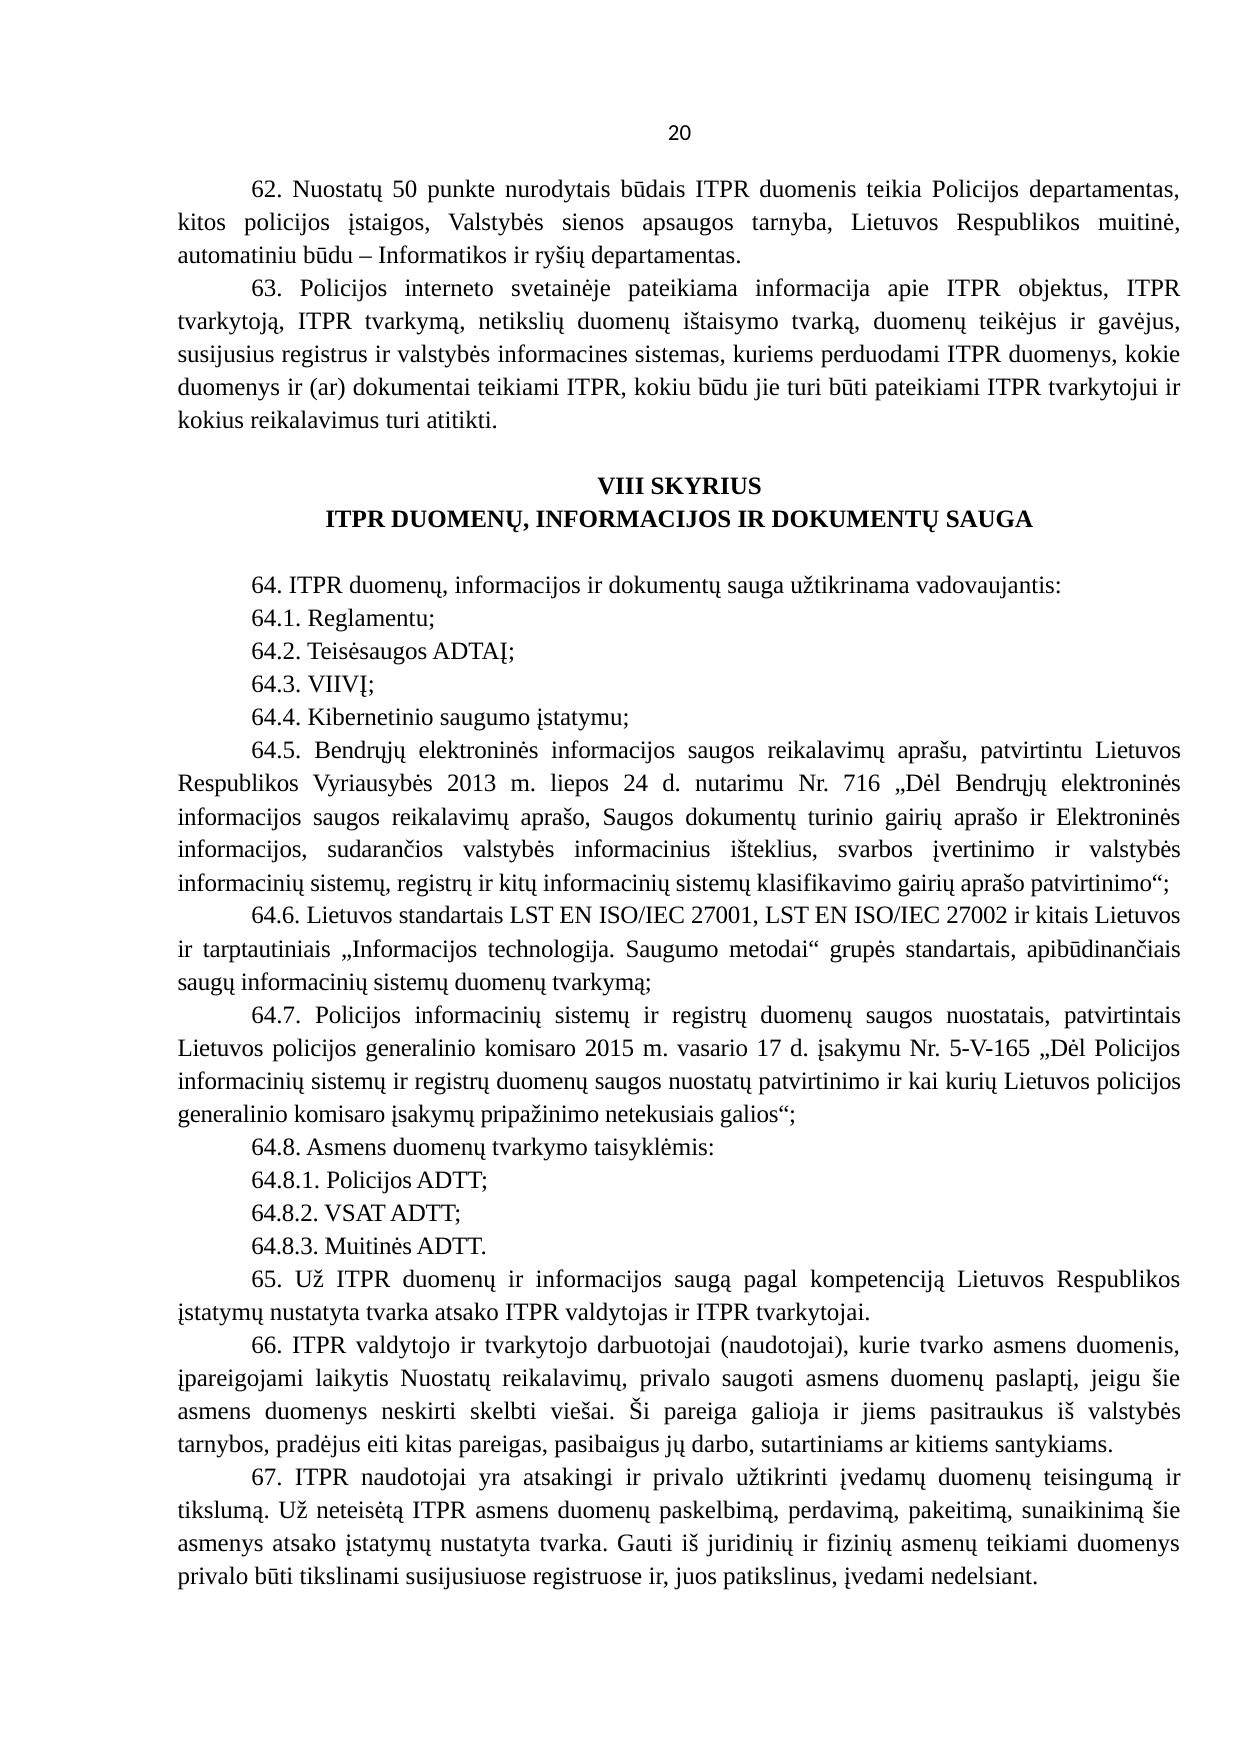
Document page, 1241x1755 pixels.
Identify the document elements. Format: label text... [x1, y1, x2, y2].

text 66. ITPR valdytojo ir tvarkytojo darbuotojai (naudotojai), kurie tvarko asmens duomenis, įpareigojami laikytis Nuostatų reikalavimų, privalo saugoti asmens duomenų paslaptį, jeigu šie asmens duomenys neskirti skelbti viešai. Ši pareiga galioja ir jiems pasitraukus iš valstybės tarnybos, pradėjus eiti kitas pareigas, pasibaigus jų darbo, sutartiniams ar kitiems santykiams. [177, 1330, 1181, 1458]
text 62. Nuostatų 50 punkte nurodytais būdais ITPR duomenis teikia Policijos departamentas, kitos policijos įstaigos, Valstybės sienos apsaugos tarnyba, Lietuvos Respublikos muitinė, automatiniu būdu – Informatikos ir ryšių departamentas. [177, 174, 1181, 269]
text ITPR DUOMENŲ, INFORMACIJOS IR DOKUMENTŲ SAUGA [177, 504, 1181, 533]
text 64.8.3. Muitinės ADTT. [177, 1231, 1181, 1259]
text VIII SKYRIUS [177, 471, 1181, 500]
text 64. ITPR duomenų, informacijos ir dokumentų sauga užtikrinama vadovaujantis: [177, 570, 1181, 599]
text 63. Policijos interneto svetainėje pateikiama informacija apie ITPR objektus, ITPR tvarkytoją, ITPR tvarkymą, netikslių duomenų ištaisymo tvarką, duomenų teikėjus ir gavėjus, susijusius registrus ir valstybės informacines sistemas, kuriems perduodami ITPR duomenys, kokie duomenys ir (ar) dokumentai teikiami ITPR, kokiu būdu jie turi būti pateikiami ITPR tvarkytojui ir kokius reikalavimus turi atitikti. [177, 273, 1181, 434]
text 64.6. Lietuvos standartais LST EN ISO/IEC 27001, LST EN ISO/IEC 27002 ir kitais Lietuvos ir tarptautiniais „Informacijos technologija. Saugumo metodai“ grupės standartais, apibūdinančiais saugų informacinių sistemų duomenų tvarkymą; [177, 901, 1181, 995]
text 64.4. Kibernetinio saugumo įstatymu; [177, 702, 1181, 731]
text 64.5. Bendrųjų elektroninės informacijos saugos reikalavimų aprašu, patvirtintu Lietuvos Respublikos Vyriausybės 2013 m. liepos 24 d. nutarimu Nr. 716 „Dėl Bendrųjų elektroninės informacijos saugos reikalavimų aprašo, Saugos dokumentų turinio gairių aprašo ir Elektroninės informacijos, sudarančios valstybės informacinius išteklius, svarbos įvertinimo ir valstybės informacinių sistemų, registrų ir kitų informacinių sistemų klasifikavimo gairių aprašo patvirtinimo“; [177, 736, 1181, 896]
text 64.8.1. Policijos ADTT; [177, 1165, 1181, 1193]
text 64.8. Asmens duomenų tvarkymo taisyklėmis: [177, 1132, 1181, 1161]
text 64.8.2. VSAT ADTT; [177, 1198, 1181, 1227]
text 65. Už ITPR duomenų ir informacijos saugą pagal kompetenciją Lietuvos Respublikos įstatymų nustatyta tvarka atsako ITPR valdytojas ir ITPR tvarkytojai. [177, 1264, 1181, 1326]
text 64.7. Policijos informacinių sistemų ir registrų duomenų saugos nuostatais, patvirtintais Lietuvos policijos generalinio komisaro 2015 m. vasario 17 d. įsakymu Nr. 5-V-165 „Dėl Policijos informacinių sistemų ir registrų duomenų saugos nuostatų patvirtinimo ir kai kurių Lietuvos policijos generalinio komisaro įsakymų pripažinimo netekusiais galios“; [177, 1000, 1181, 1127]
text 64.3. VIIVĮ; [177, 669, 1181, 698]
text 64.1. Reglamentu; [177, 603, 1181, 632]
text 64.2. Teisėsaugos ADTAĮ; [177, 636, 1181, 665]
text 67. ITPR naudotojai yra atsakingi ir privalo užtikrinti įvedamų duomenų teisingumą ir tikslumą. Už neteisėtą ITPR asmens duomenų paskelbimą, perdavimą, pakeitimą, sunaikinimą šie asmenys atsako įstatymų nustatyta tvarka. Gauti iš juridinių ir fizinių asmenų teikiami duomenys privalo būti tikslinami susijusiuose registruose ir, juos patikslinus, įvedami nedelsiant. [177, 1462, 1181, 1590]
